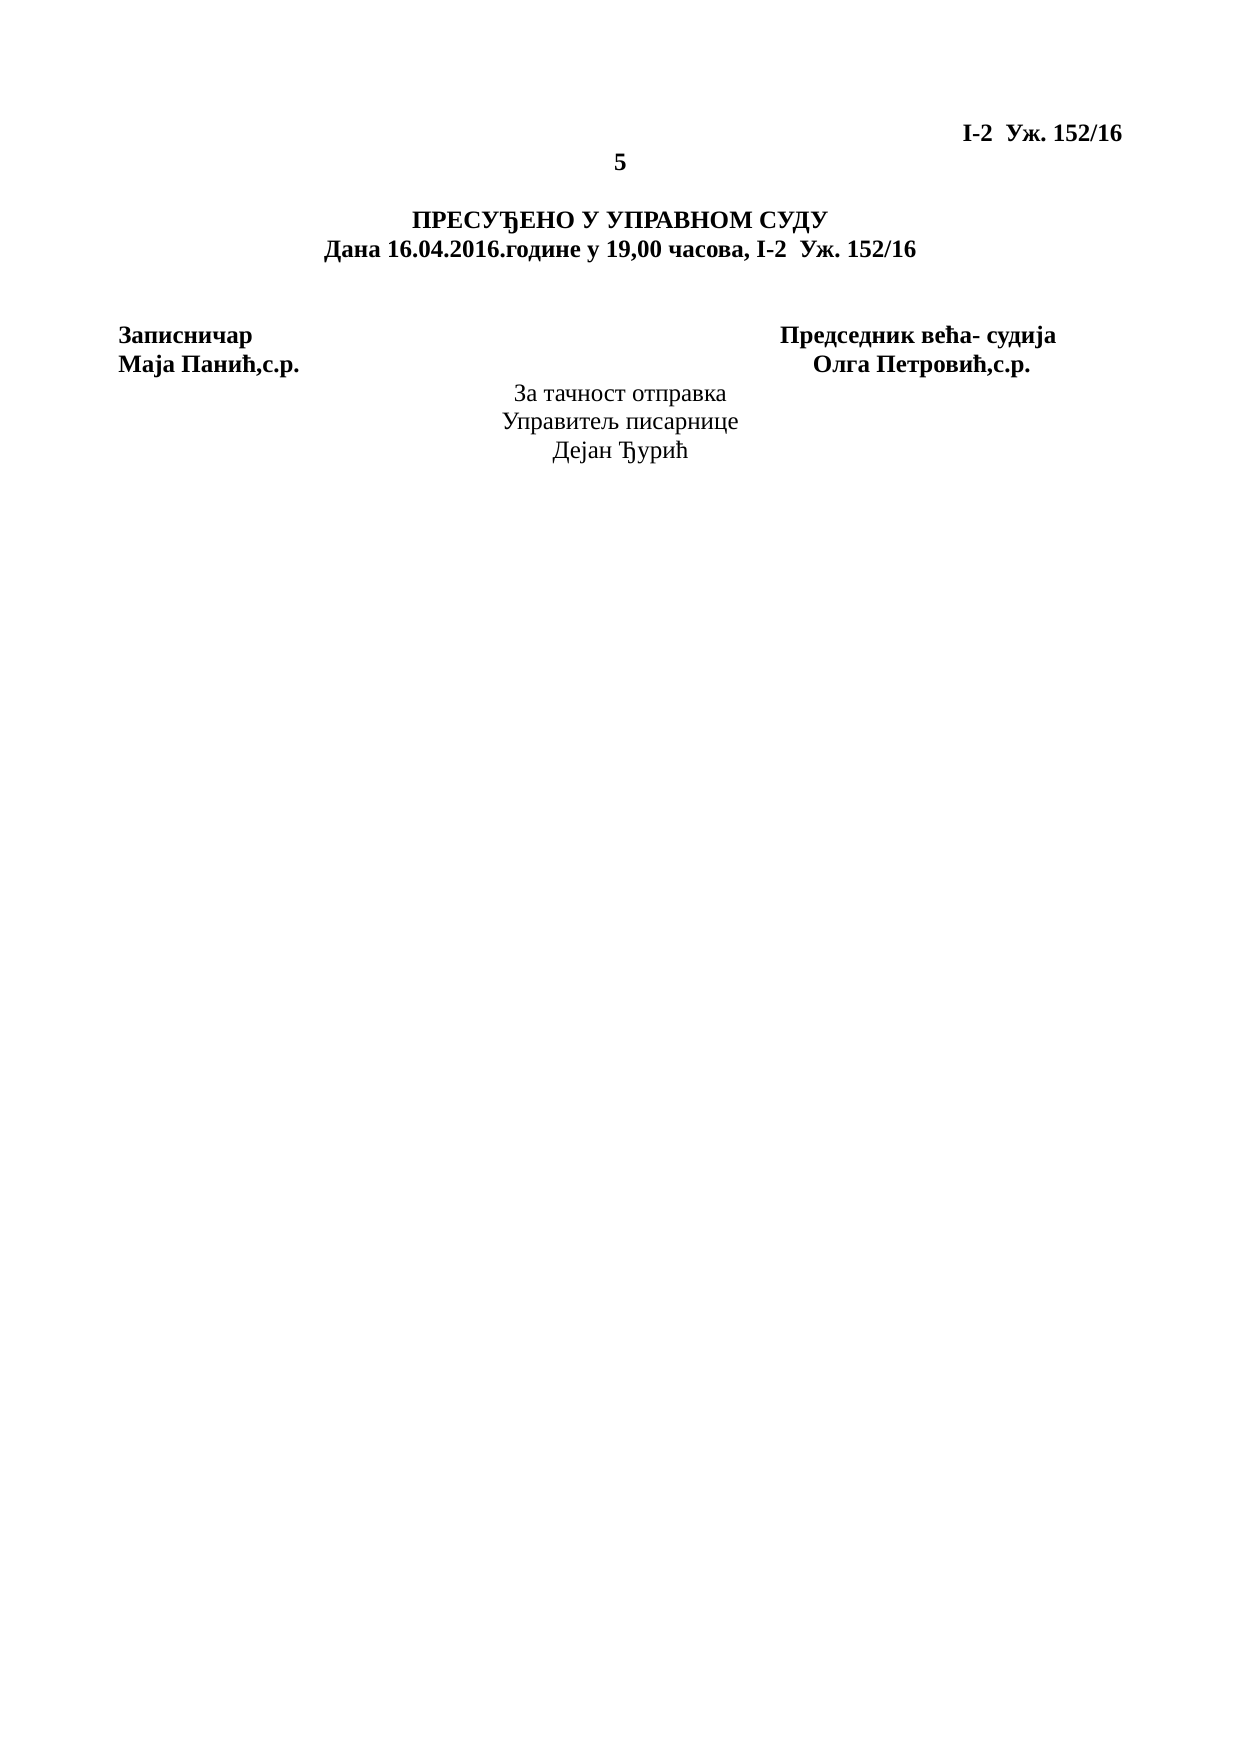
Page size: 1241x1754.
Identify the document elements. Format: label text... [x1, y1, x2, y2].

text За тачност отправка [118, 378, 1122, 406]
text ПРЕСУЂЕНО У УПРАВНОМ СУДУ [118, 205, 1122, 234]
text Записничар Председник већа- судија [118, 320, 1122, 349]
text Дана 16.04.2016.године у 19,00 часова, I-2 Уж. 152/16 [118, 234, 1122, 263]
text Маја Панић,с.р. Олга Петровић,с.р. [118, 349, 1122, 378]
text Дејан Ђурић [118, 435, 1122, 464]
text Управитељ писарнице [118, 406, 1122, 435]
